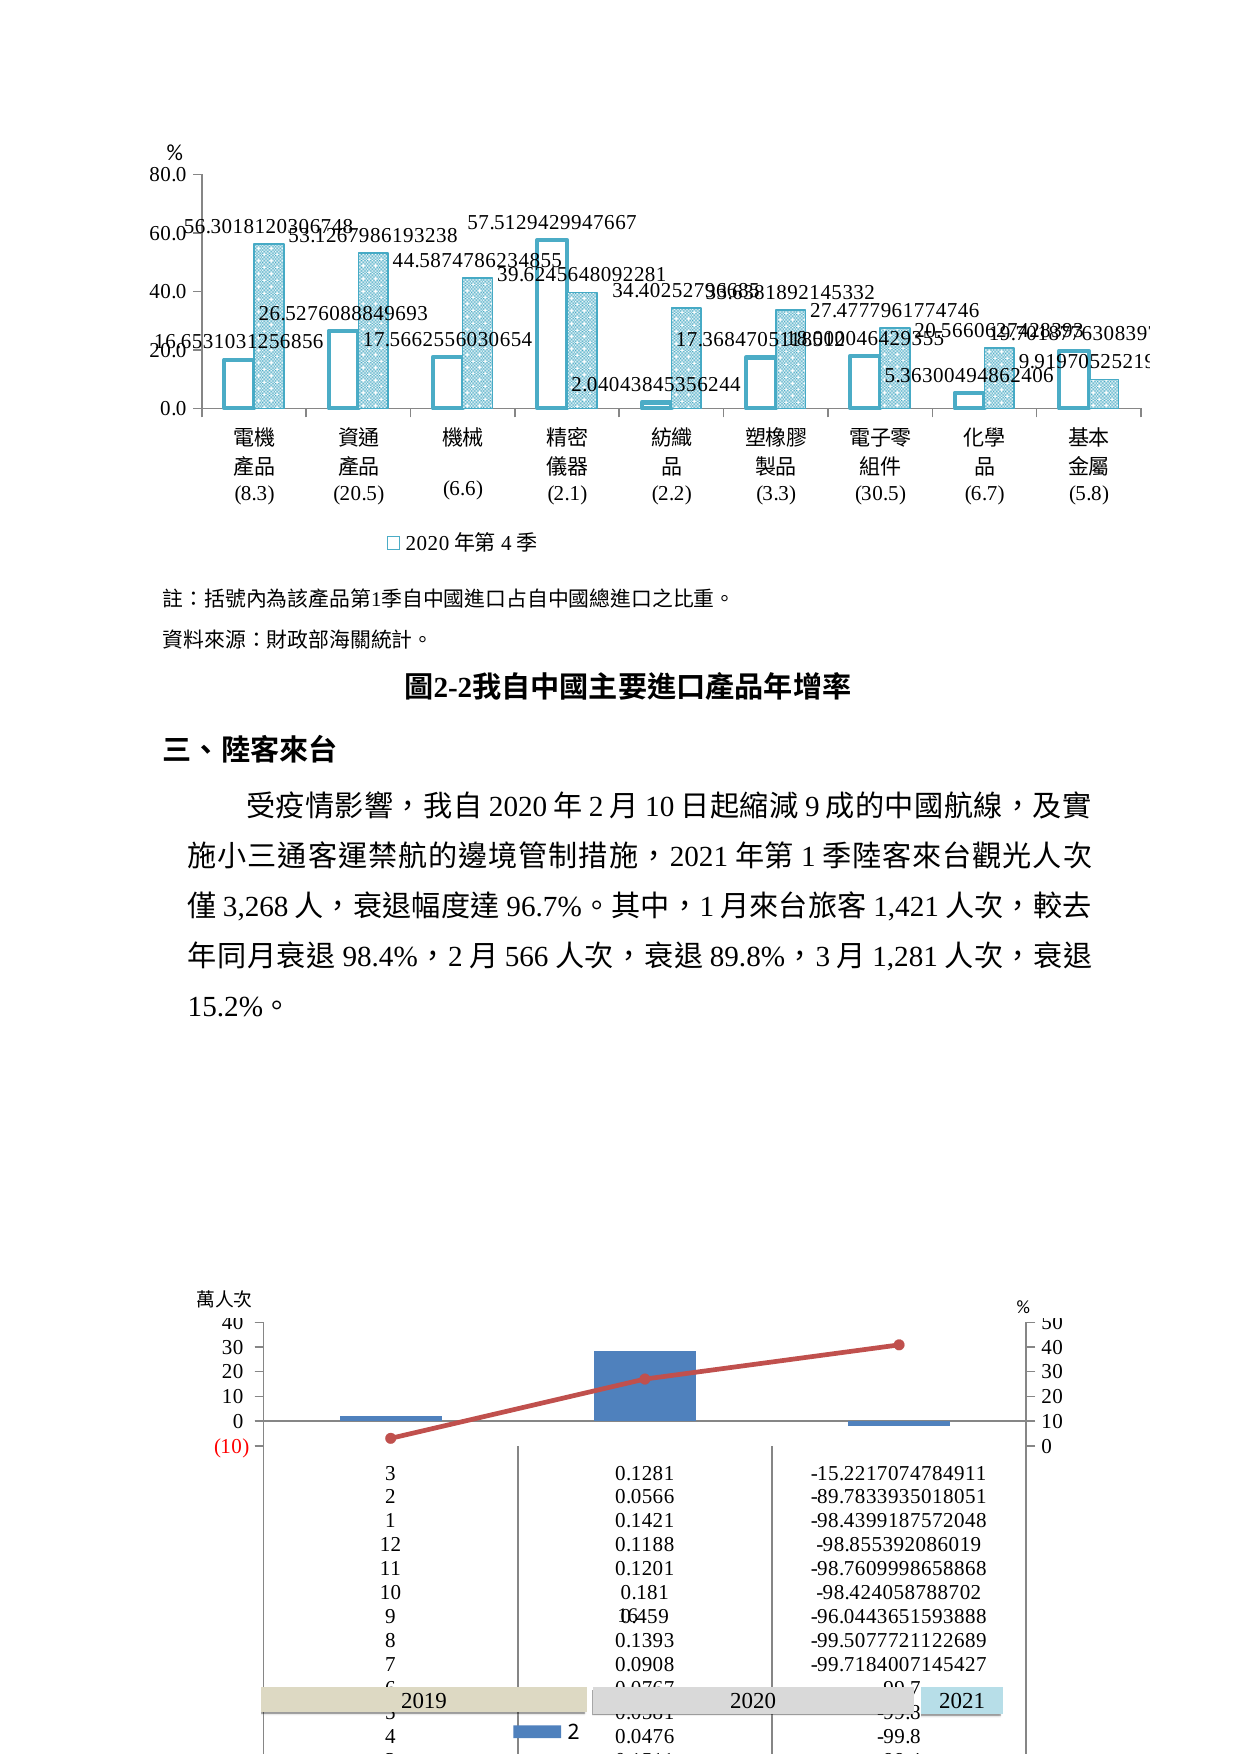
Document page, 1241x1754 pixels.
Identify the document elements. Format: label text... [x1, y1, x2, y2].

subtitle 三、陸客來台 [162, 720, 1092, 770]
text 註：括號內為該產品第1季自中國進口占自中國總進口之比重。 [162, 89, 1092, 162]
text 圖2-2我自中國主要進口產品年增率 [163, 659, 1092, 707]
text 受疫情影響，我自2020年2月10日起縮減9成的中國航線，及實施小三通客運禁航的邊境管制措施，2021年第1季陸客來台觀光人次僅3,268人，衰退幅度達96.7%。其中，1月來台旅客1,421人次，較去年同月衰退98.4%，2月566人次，衰退89.8%，3月1,281人次，衰退15.2%。 [187, 776, 1092, 1026]
text 資料來源：財政部海關統計。 [162, 623, 1092, 653]
text 註：括號內為該產品第1季自中國進口占自中國總進口之比重。 [162, 565, 1092, 617]
